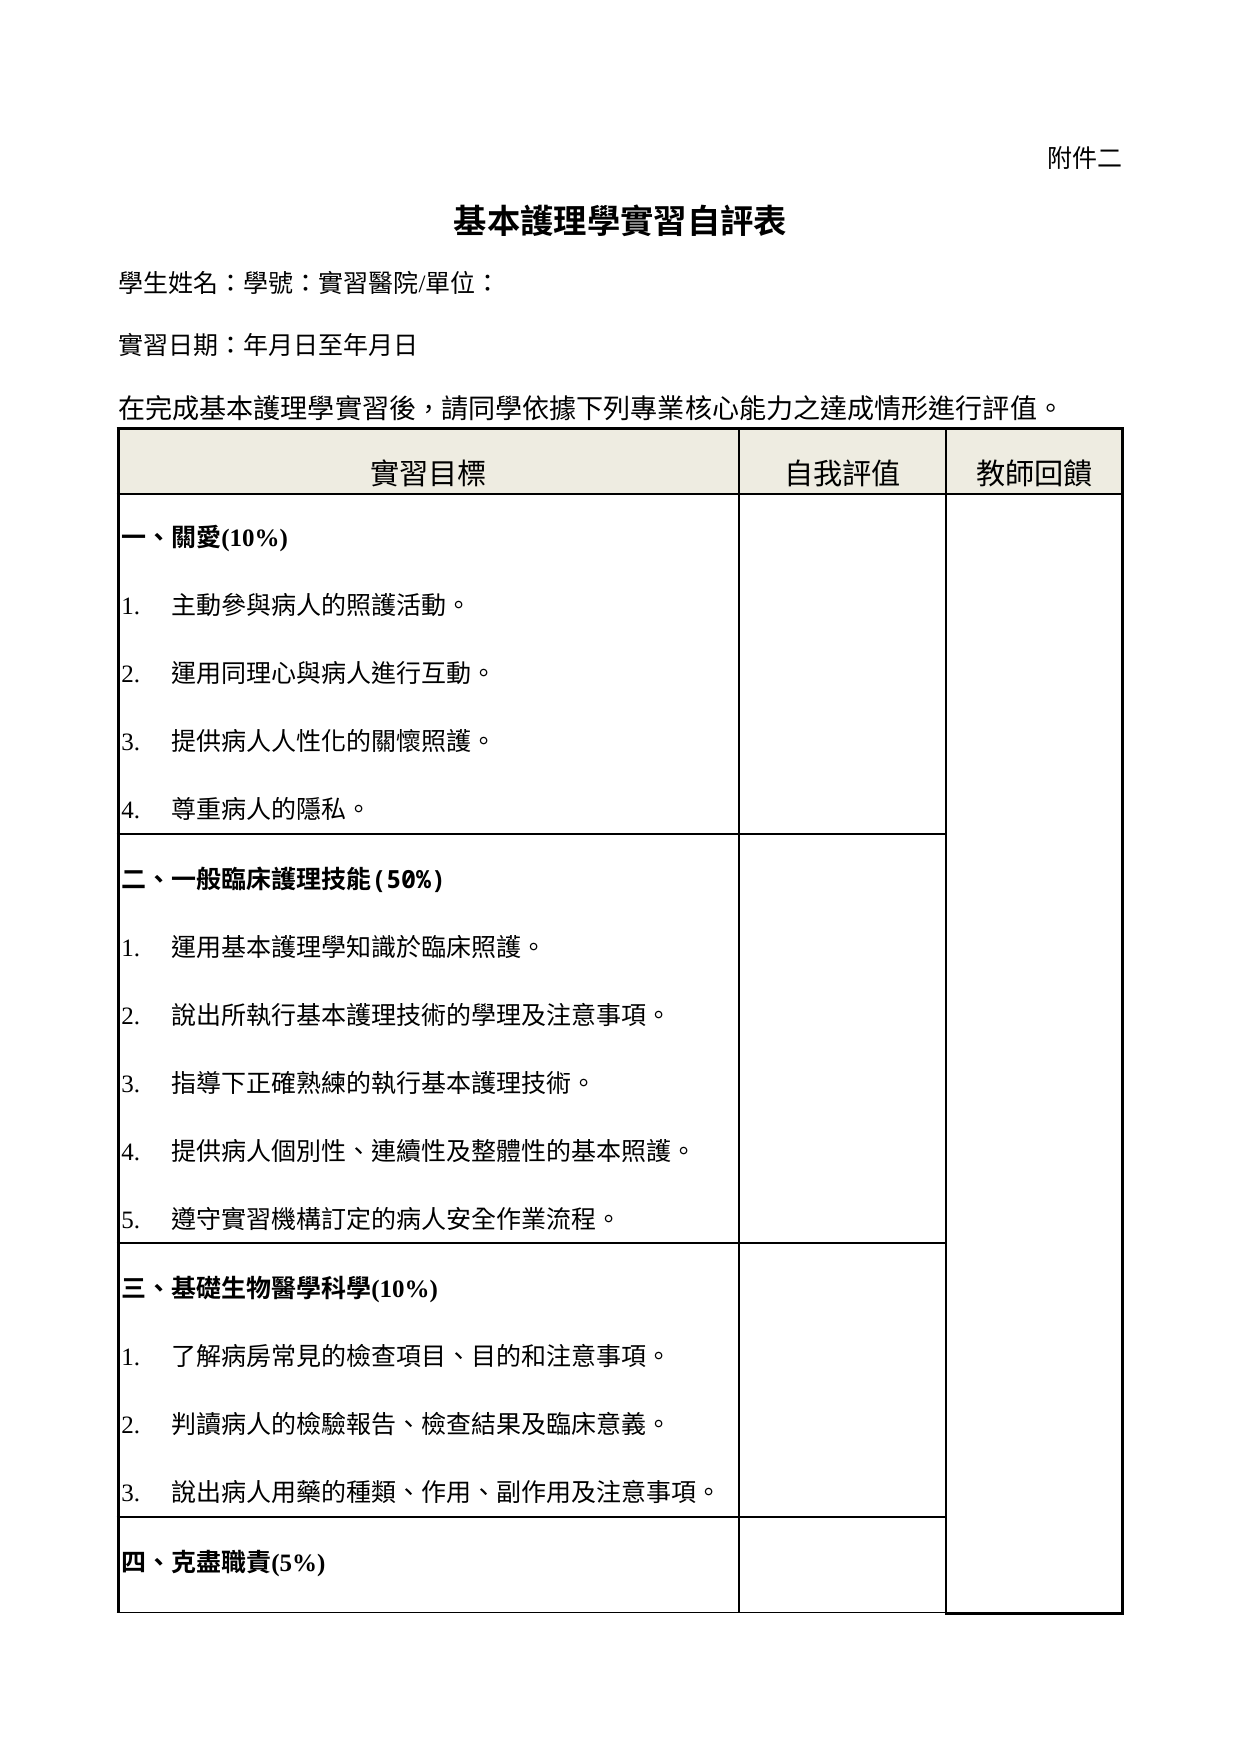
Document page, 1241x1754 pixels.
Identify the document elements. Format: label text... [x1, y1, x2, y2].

text 附件二 [118, 115, 1122, 177]
table_cell [947, 495, 1121, 1612]
text 實習日期：年月日至年月日 [118, 302, 1122, 365]
table_header 實習目標 [120, 430, 738, 493]
table_cell [740, 835, 945, 1242]
text 基本護理學實習自評表 [118, 177, 1122, 240]
text 學生姓名：學號：實習醫院/單位： [118, 240, 1122, 302]
table_cell [740, 1518, 945, 1612]
table_cell 四、克盡職責(5%) 儀容整潔、態度有禮、守時。 表現主動、積極、負責任的學習態度。 [120, 1518, 738, 1612]
table_cell [740, 1244, 945, 1516]
table_cell [740, 495, 945, 833]
table_header 教師回饋 [947, 430, 1121, 493]
table_cell 三、基礎生物醫學科學(10%) 了解病房常見的檢查項目、目的和注意事項。 判讀病人的檢驗報告、檢查結果及臨床意義。 說出病人用藥的種類、作用、副作用及注意事項。 [120, 1244, 738, 1516]
text 在完成基本護理學實習後，請同學依據下列專業核心能力之達成情形進行評值。 [118, 365, 1122, 427]
table_cell 一、關愛(10%) 主動參與病人的照護活動。 運用同理心與病人進行互動。 提供病人人性化的關懷照護。 尊重病人的隱私。 [120, 495, 738, 833]
table_header 自我評值 [740, 430, 945, 493]
table_cell 二、一般臨床護理技能(50%) 運用基本護理學知識於臨床照護。 說出所執行基本護理技術的學理及注意事項。 指導下正確熟練的執行基本護理技術。 提供病人個別性、連續性及整體性的基本照護。 遵守實習機構訂定的病人安全作業流程。 [120, 835, 738, 1242]
